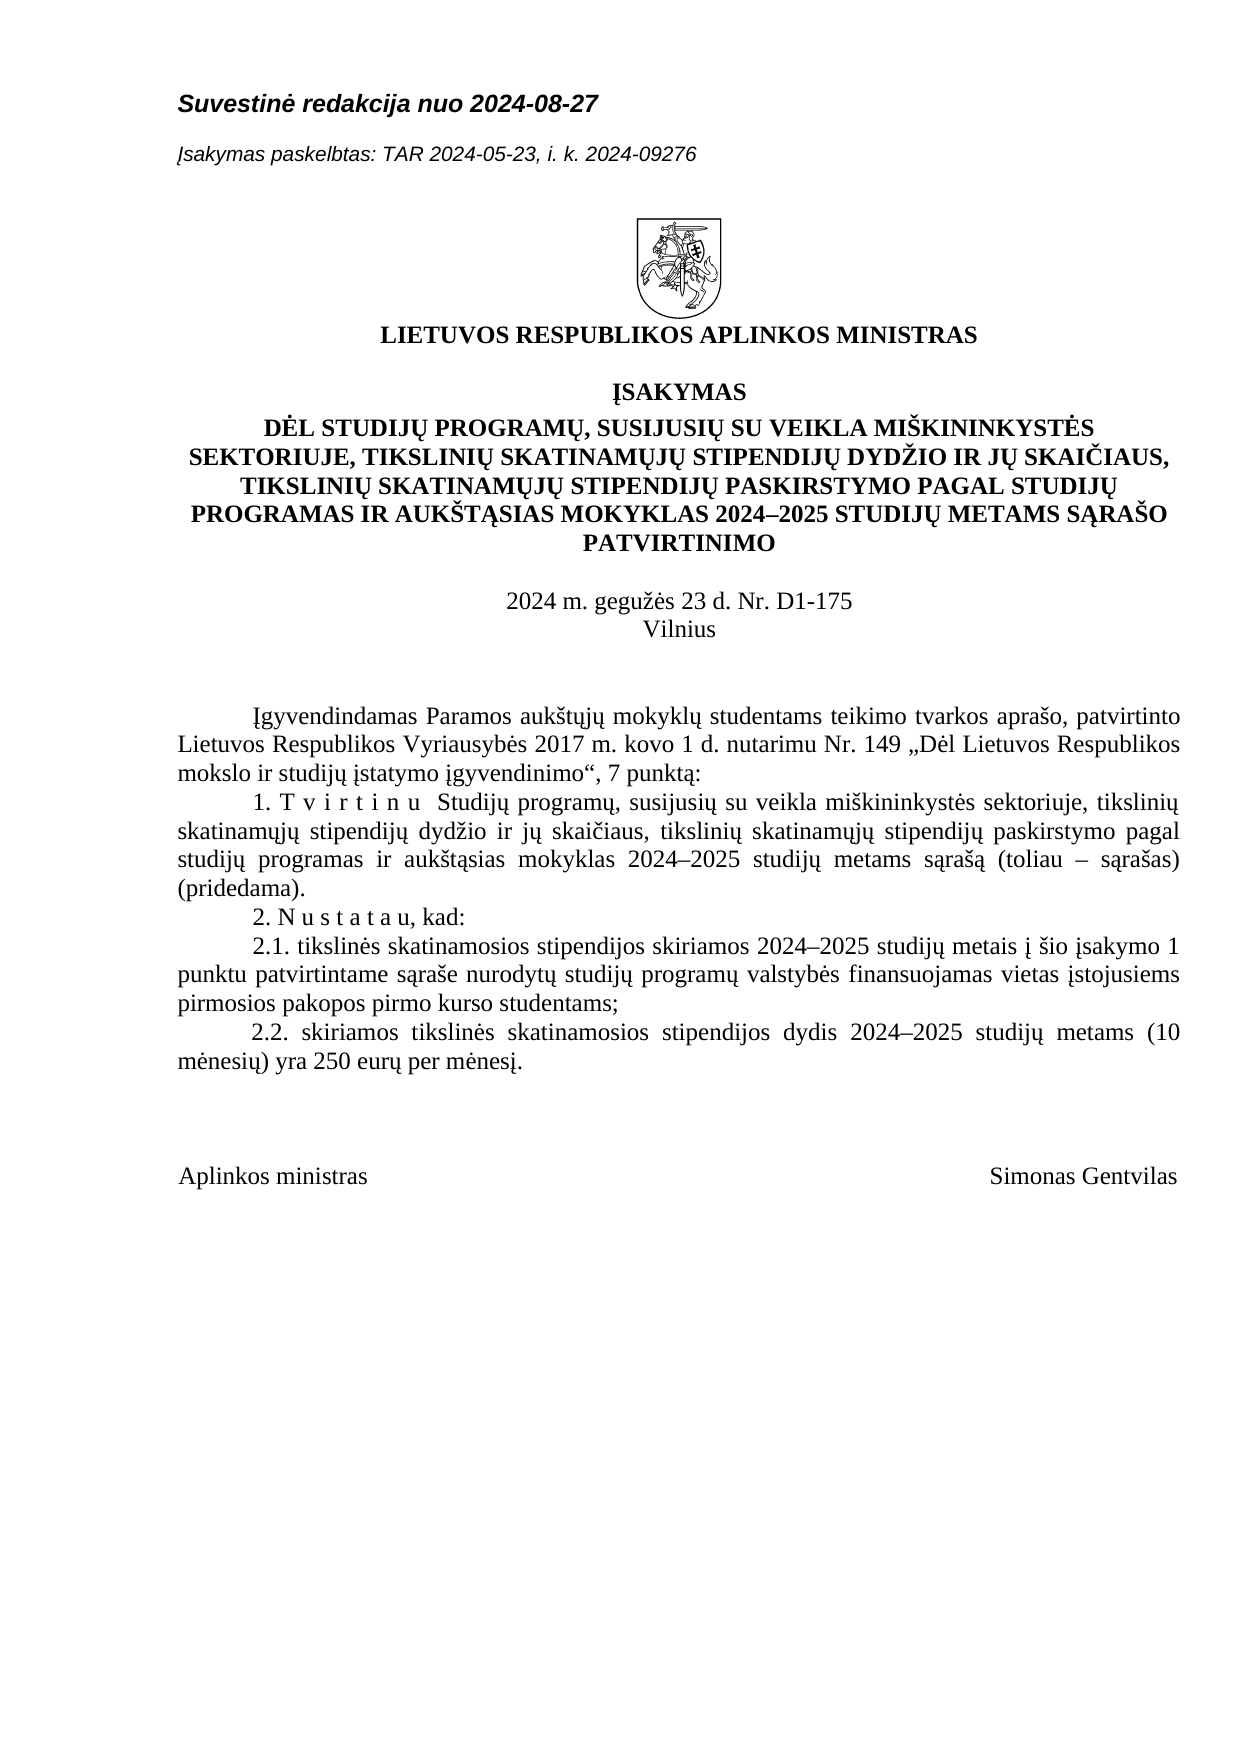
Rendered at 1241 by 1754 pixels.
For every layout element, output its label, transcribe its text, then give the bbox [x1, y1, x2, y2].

text 2.1. tikslinės skatinamosios stipendijos skiriamos 2024–2025 studijų metais į šio įsakymo 1 punktu patvirtintame sąraše nurodytų studijų programų valstybės finansuojamas vietas įstojusiems pirmosios pakopos pirmo kurso studentams; [177, 931, 1181, 1017]
text 1. T v i r t i n u Studijų programų, susijusių su veikla miškininkystės sektoriuje, tikslinių skatinamųjų stipendijų dydžio ir jų skaičiaus, tikslinių skatinamųjų stipendijų paskirstymo pagal studijų programas ir aukštąsias mokyklas 2024–2025 studijų metams sąrašą (toliau – sąrašas) (pridedama). [177, 787, 1181, 902]
text Vilnius [177, 614, 1181, 643]
text Įgyvendindamas Paramos aukštųjų mokyklų studentams teikimo tvarkos aprašo, patvirtinto Lietuvos Respublikos Vyriausybės 2017 m. kovo 1 d. nutarimu Nr. 149 „Dėl Lietuvos Respublikos mokslo ir studijų įstatymo įgyvendinimo“, 7 punktą: [177, 701, 1181, 787]
text 2.2. skiriamos tikslinės skatinamosios stipendijos dydis 2024–2025 studijų metams (10 mėnesių) yra 250 eurų per mėnesį. [177, 1017, 1181, 1074]
text DĖL STUDIJŲ PROGRAMŲ, SUSIJUSIŲ SU VEIKLA MIŠKININKYSTĖS SEKTORIUJE, TIKSLINIŲ SKATINAMŲJŲ STIPENDIJŲ DYDŽIO IR JŲ SKAIČIAUS, TIKSLINIŲ SKATINAMŲJŲ STIPENDIJŲ PASKIRSTYMO PAGAL STUDIJŲ PROGRAMAS IR AUKŠTĄSIAS MOKYKLAS 2024–2025 STUDIJŲ METAMS SĄRAŠO PATVIRTINIMO [177, 413, 1181, 557]
text 2. N u s t a t a u, kad: [177, 902, 1181, 931]
text 2024 m. gegužės 23 d. Nr. D1-175 [177, 586, 1181, 614]
text LIETUVOS RESPUBLIKOS APLINKOS MINISTRAS [177, 320, 1181, 348]
text ĮSAKYMAS [177, 377, 1181, 406]
text Suvestinė redakcija nuo 2024-08-27 [177, 89, 1181, 117]
text Įsakymas paskelbtas: TAR 2024-05-23, i. k. 2024-09276 [177, 141, 1181, 165]
text Aplinkos ministras Simonas Gentvilas [178, 1161, 1178, 1189]
